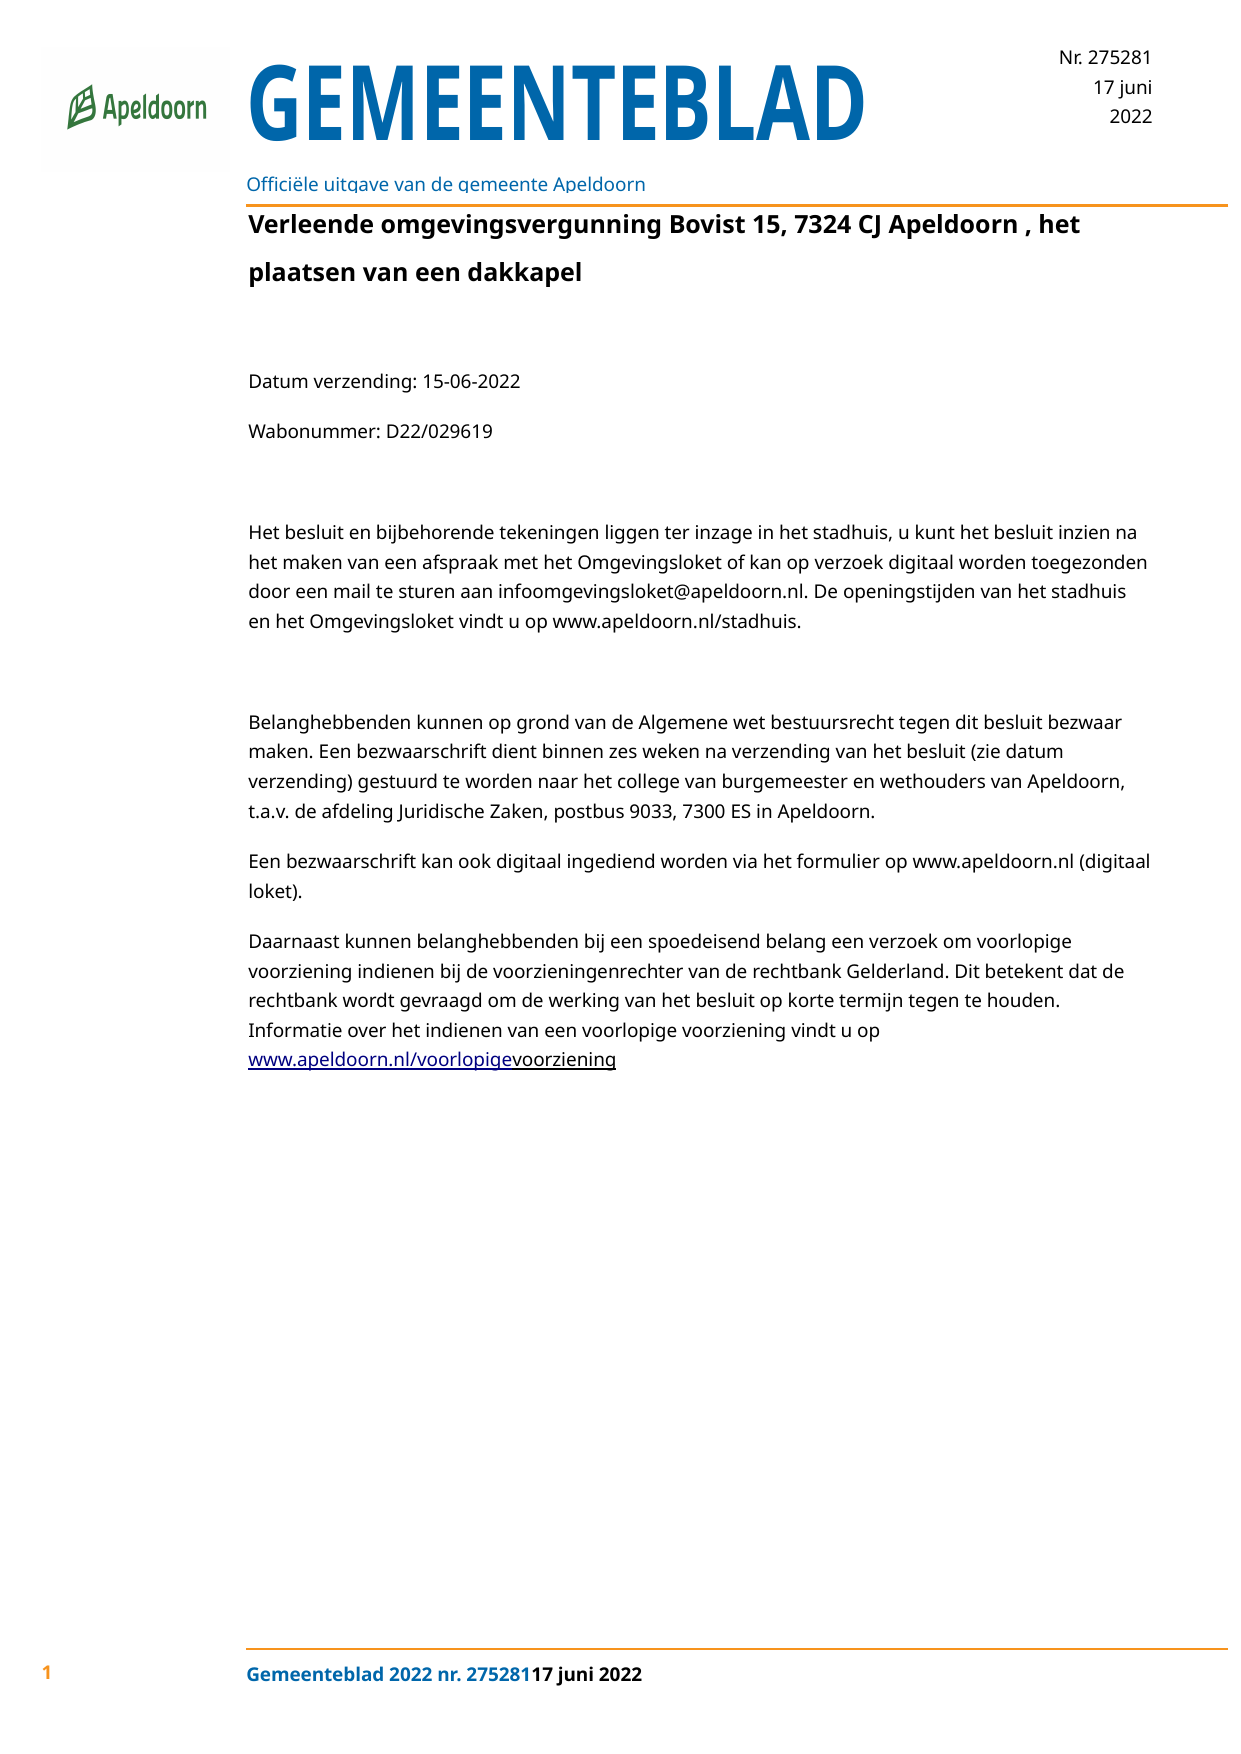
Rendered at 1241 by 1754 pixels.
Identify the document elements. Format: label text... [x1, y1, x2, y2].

text Belanghebbenden kunnen op grond van de Algemene wet bestuursrecht tegen dit besluit bezwaar maken. Een bezwaarschrift dient binnen zes weken na verzending van het besluit (zie datum verzending) gestuurd te worden naar het college van burgemeester en wethouders van Apeldoorn, t.a.v. de afdeling Juridische Zaken, postbus 9033, 7300 ES in Apeldoorn. [248, 709, 1152, 824]
text Daarnaast kunnen belanghebbenden bij een spoedeisend belang een verzoek om voorlopige voorziening indienen bij de voorzieningenrechter van de rechtbank Gelderland. Dit betekent dat de rechtbank wordt gevraagd om de werking van het besluit op korte termijn tegen te houden. Informatie over het indienen van een voorlopige voorziening vindt u op www.apeldoorn.nl/voorlopigevoorziening [248, 928, 1152, 1072]
text Wabonummer: D22/029619 [248, 419, 1152, 444]
text Datum verzending: 15-06-2022 [248, 368, 1152, 394]
text Een bezwaarschrift kan ook digitaal ingediend worden via het formulier op www.apeldoorn.nl (digitaal loket). [248, 848, 1152, 904]
text Verleende omgevingsvergunning Bovist 15, 7324 CJ Apeldoorn , het plaatsen van een dakkapel [248, 207, 1152, 288]
picture [41, 47, 231, 172]
text Het besluit en bijbehorende tekeningen liggen ter inzage in het stadhuis, u kunt het besluit inzien na het maken van een afspraak met het Omgevingsloket of kan op verzoek digitaal worden toegezonden door een mail te sturen aan infoomgevingsloket@apeldoorn.nl. De openingstijden van het stadhuis en het Omgevingsloket vindt u op www.apeldoorn.nl/stadhuis. [248, 519, 1152, 634]
